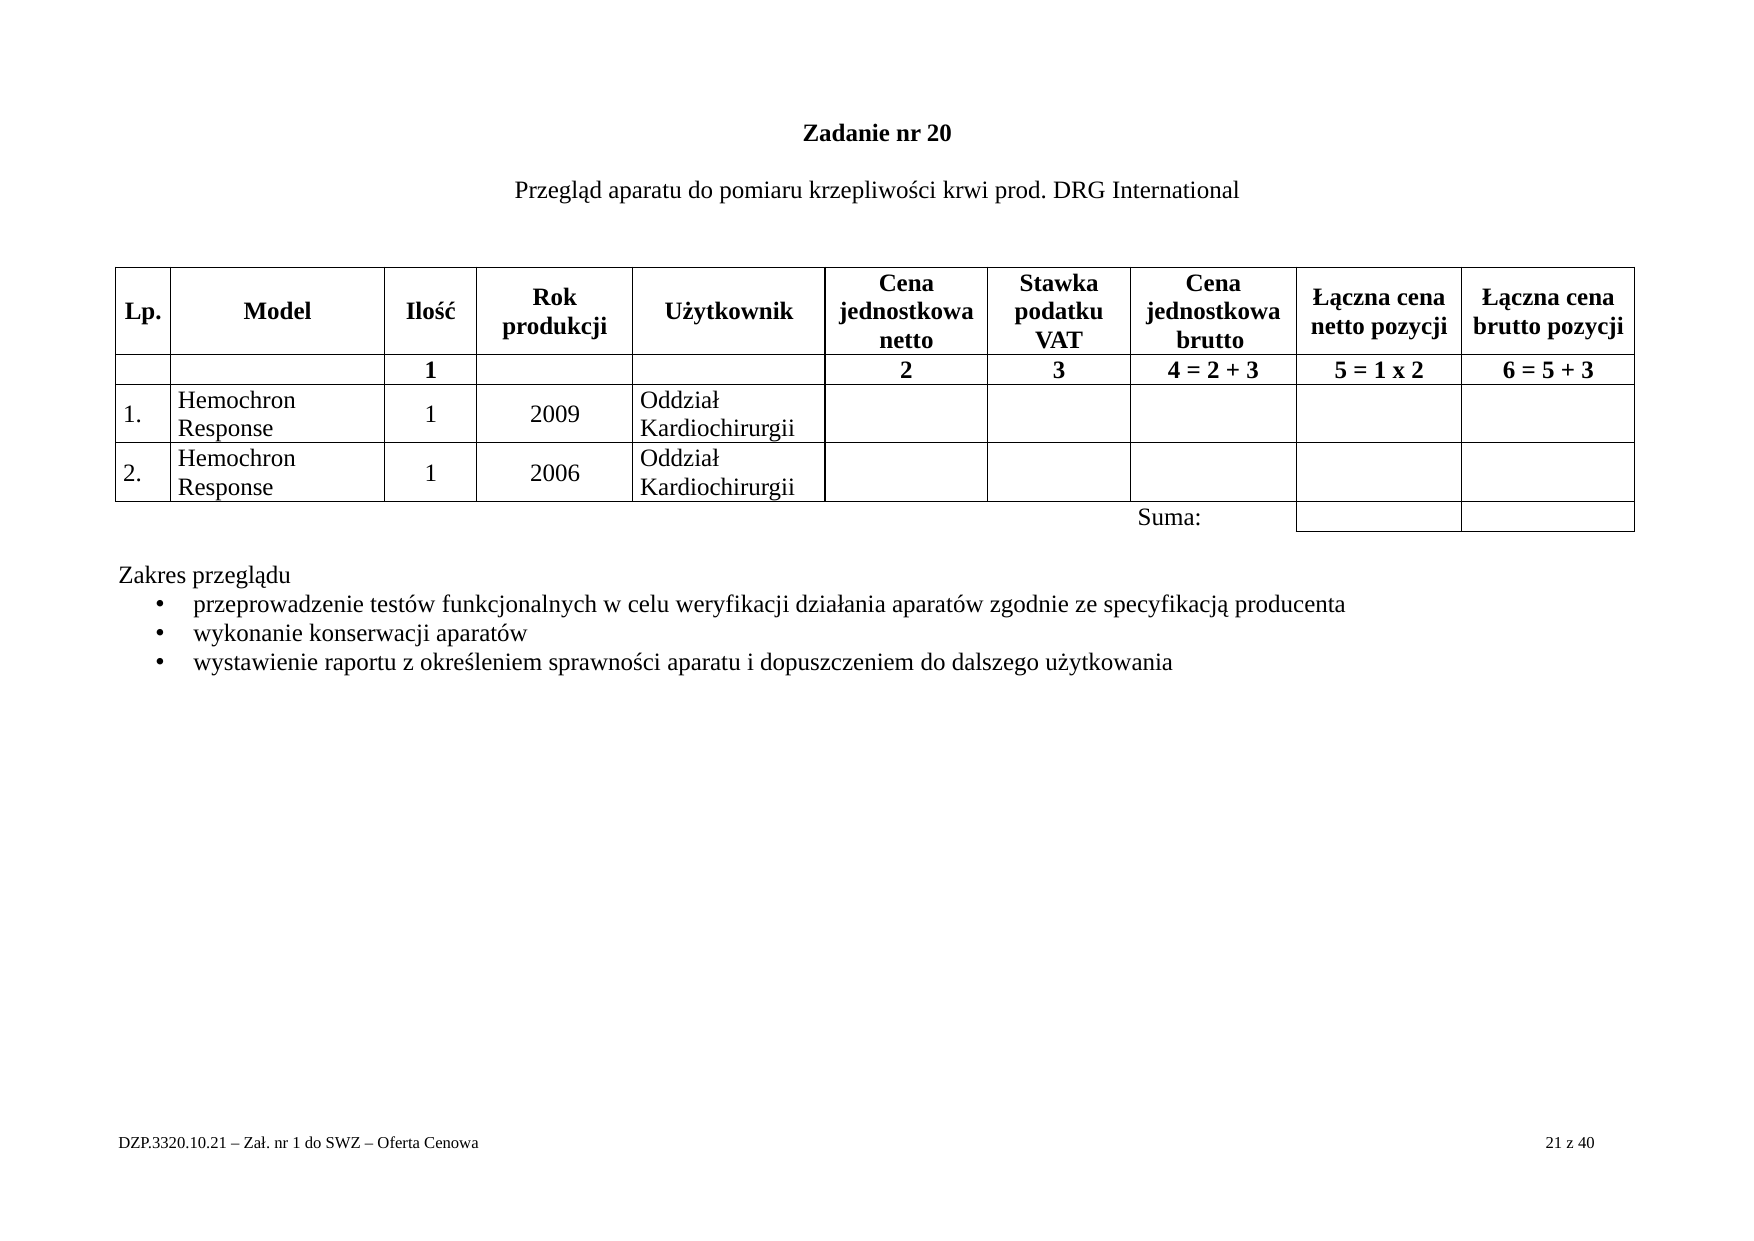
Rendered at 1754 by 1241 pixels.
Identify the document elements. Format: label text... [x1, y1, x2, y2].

list wystawienie raportu z określeniem sprawności aparatu i dopuszczeniem do dalszego użytkowania [156, 647, 1636, 675]
table_cell [988, 443, 1130, 501]
table_header Rok produkcji [477, 268, 632, 354]
table_cell [988, 385, 1130, 442]
table_cell [633, 502, 825, 531]
table_header Cena jednostkowa brutto [1131, 268, 1296, 354]
table_header Lp. [116, 268, 170, 354]
table_cell 6 = 5 + 3 [1462, 355, 1634, 384]
table_cell Suma: [1130, 502, 1296, 531]
table_cell 1 [385, 385, 476, 442]
table_cell 1 [385, 443, 476, 501]
table_cell 5 = 1 x 2 [1297, 355, 1461, 384]
table_cell [116, 355, 170, 384]
table_header Łączna cena netto pozycji [1297, 268, 1461, 354]
table_header Model [171, 268, 384, 354]
table_cell Oddział Kardiochirurgii [633, 443, 824, 501]
table_cell 2006 [477, 443, 632, 501]
table_cell [988, 502, 1130, 531]
table_cell [1462, 443, 1634, 501]
table_cell [1462, 385, 1634, 442]
table_cell 1. [116, 385, 170, 442]
table_header Użytkownik [633, 268, 824, 354]
table_cell [825, 502, 987, 531]
list wykonanie konserwacji aparatów [156, 618, 1636, 647]
table_cell [1297, 443, 1461, 501]
table_cell Hemochron Response [171, 385, 384, 442]
table_cell [1297, 385, 1461, 442]
table_cell 3 [988, 355, 1130, 384]
table_cell 2009 [477, 385, 632, 442]
list przeprowadzenie testów funkcjonalnych w celu weryfikacji działania aparatów zgodnie ze specyfikacją producenta [156, 589, 1636, 618]
title Zadanie nr 20 [118, 118, 1636, 147]
table_cell 4 = 2 + 3 [1131, 355, 1296, 384]
table_header Stawka podatku VAT [988, 268, 1130, 354]
table_cell 1 [385, 355, 476, 384]
table_cell Hemochron Response [171, 443, 384, 501]
table_cell [826, 443, 987, 501]
text Zakres przeglądu [118, 560, 1636, 589]
table_cell [477, 355, 632, 384]
table_cell Oddział Kardiochirurgii [633, 385, 824, 442]
table_header Łączna cena brutto pozycji [1462, 268, 1634, 354]
table_header Cena jednostkowa netto [826, 268, 987, 354]
table_cell [384, 502, 477, 531]
table_cell [1131, 443, 1296, 501]
table_cell [171, 355, 384, 384]
table_cell [1131, 385, 1296, 442]
table_cell [1462, 502, 1634, 531]
table_cell 2 [826, 355, 987, 384]
table_cell [633, 355, 824, 384]
table_cell [826, 385, 987, 442]
table_cell [477, 502, 633, 531]
table_cell [116, 502, 170, 531]
table_cell 2. [116, 443, 170, 501]
table_header Ilość [385, 268, 476, 354]
title Przegląd aparatu do pomiaru krzepliwości krwi prod. DRG International [118, 176, 1636, 204]
table_cell [1297, 502, 1461, 531]
table_cell [170, 502, 384, 531]
